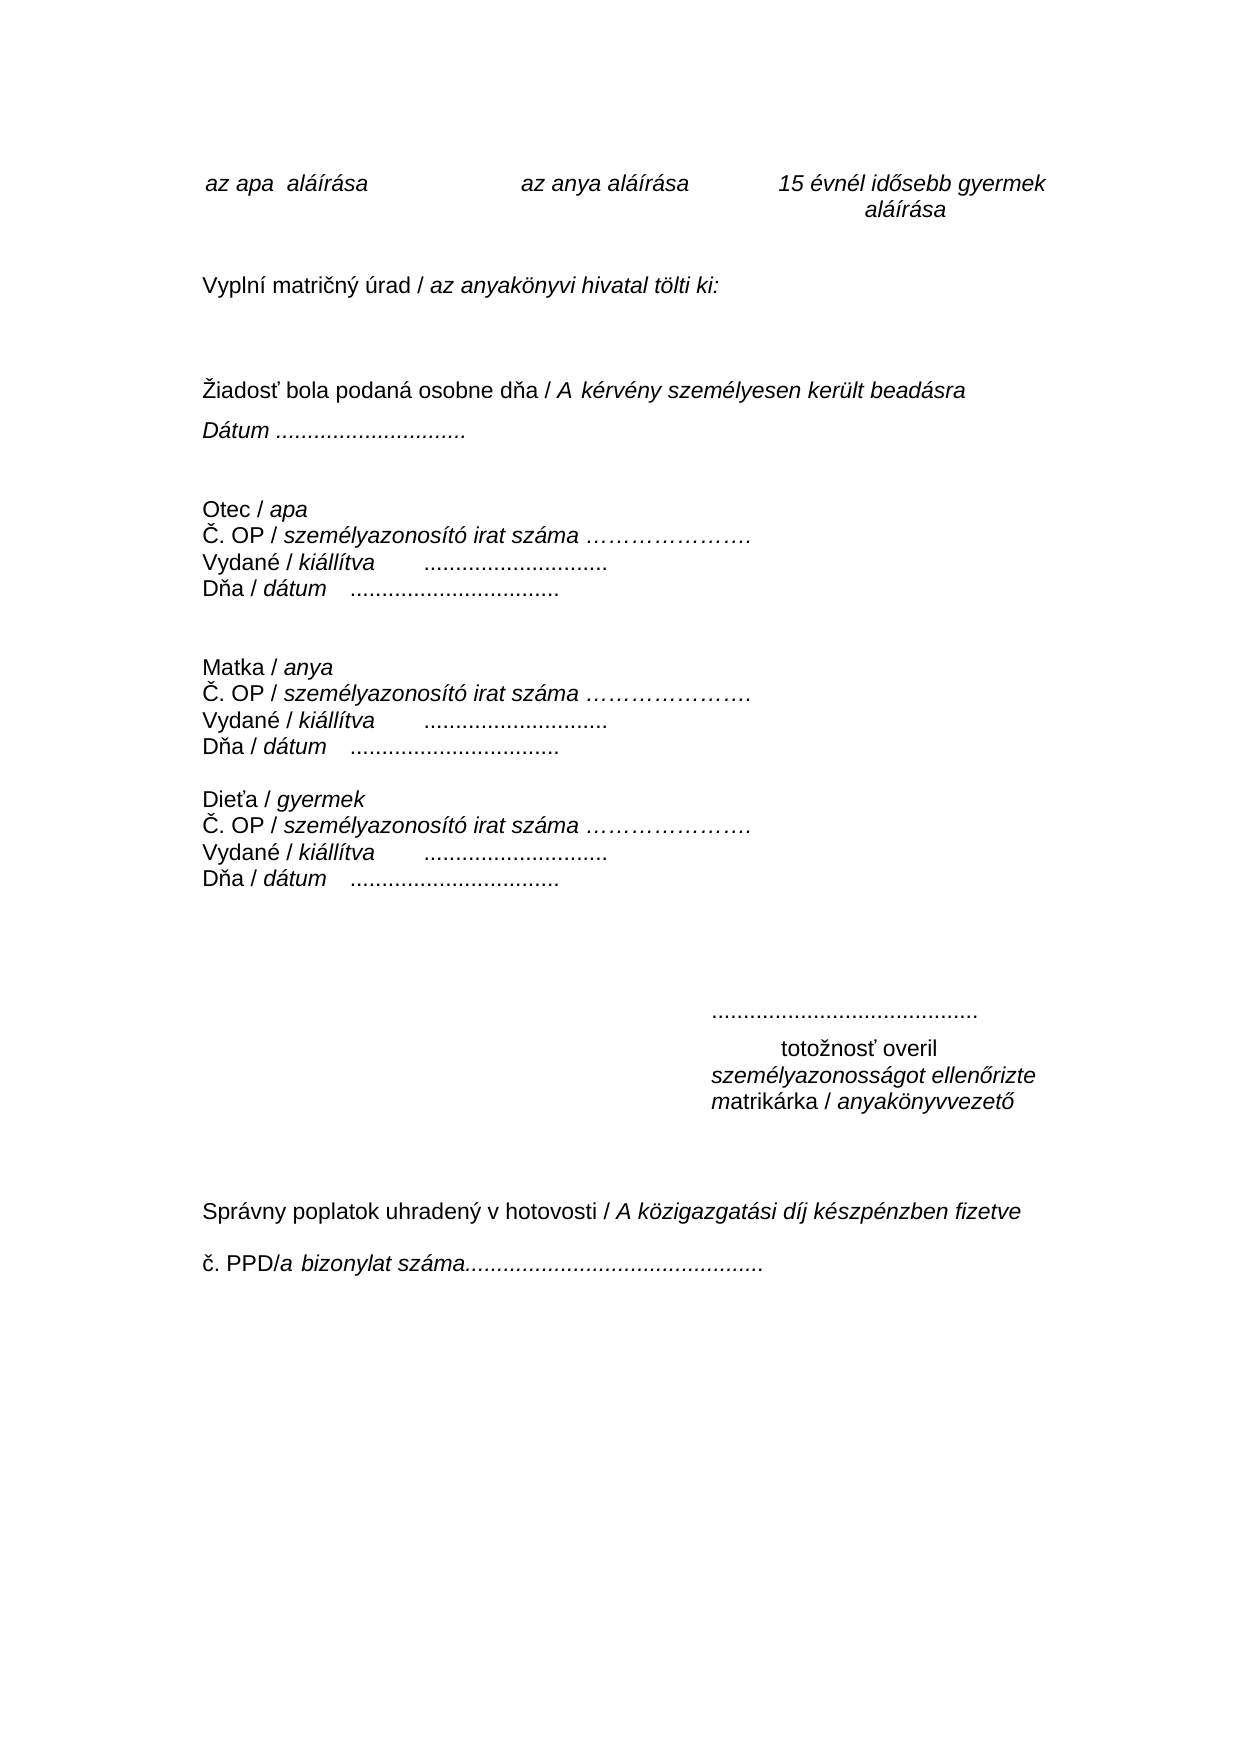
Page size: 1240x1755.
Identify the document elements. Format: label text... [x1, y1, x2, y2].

text Matka / anya [202, 654, 1048, 680]
text Vydané / kiállítva ............................. [202, 707, 1048, 733]
text totožnosť overil [711, 1035, 1048, 1062]
text Dňa / dátum ................................. [202, 865, 1048, 891]
text Vydané / kiállítva ............................. [202, 549, 1048, 575]
text Vydané / kiállítva ............................. [202, 838, 1048, 865]
text személyazonosságot ellenőrizte matrikárka / anyakönyvvezető [711, 1062, 1048, 1114]
text Dňa / dátum ................................. [202, 575, 1048, 601]
text Otec / apa [202, 496, 1048, 522]
text Správny poplatok uhradený v hotovosti / A közigazgatási díj készpénzben fizetve [202, 1198, 1048, 1224]
text Č. OP / személyazonosító irat száma …………………. [202, 680, 1048, 707]
text Žiadosť bola podaná osobne dňa / A kérvény személyesen került beadásra [202, 377, 1048, 404]
text az apa aláírása az anya aláírása 15 évnél idősebb gyermek aláírása [167, 169, 1084, 222]
text Vyplní matričný úrad / az anyakönyvi hivatal tölti ki: [202, 248, 1048, 298]
text Č. OP / személyazonosító irat száma …………………. [202, 522, 1048, 549]
text č. PPD/a bizonylat száma............................................... [202, 1250, 1048, 1276]
text Dátum .............................. [202, 417, 1048, 443]
text Dieťa / gyermek [202, 786, 1048, 812]
text .......................................... [711, 997, 1048, 1023]
text Č. OP / személyazonosító irat száma …………………. [202, 812, 1048, 838]
text Dňa / dátum ................................. [202, 733, 1048, 759]
